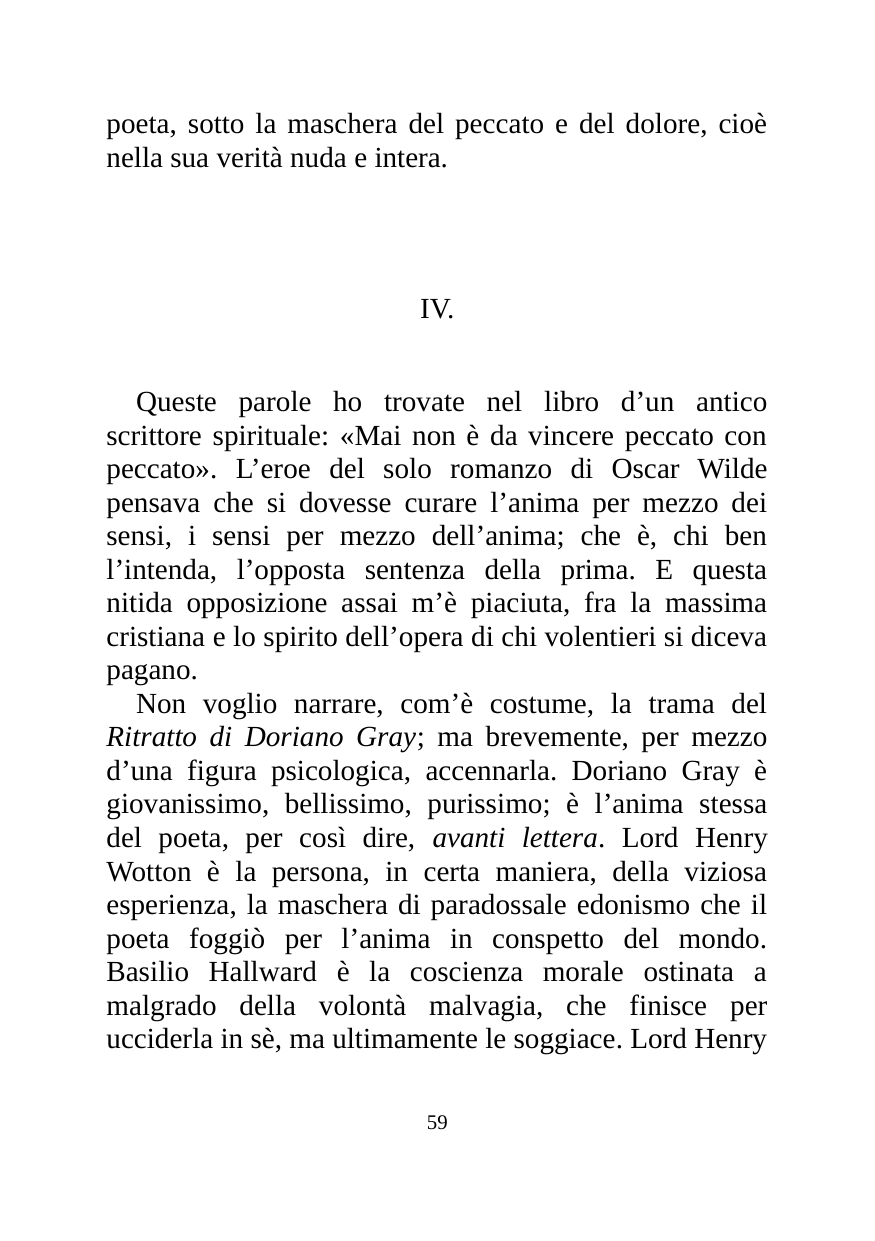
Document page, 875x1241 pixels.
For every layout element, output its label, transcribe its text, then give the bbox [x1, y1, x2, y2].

text Non voglio narrare, com’è costume, la trama del Ritratto di Doriano Gray; ma brevemente, per mezzo d’una figura psicologica, accennarla. Doriano Gray è giovanissimo, bellissimo, purissimo; è l’anima stessa del poeta, per così dire, avanti lettera. Lord Henry Wotton è la persona, in certa maniera, della viziosa esperienza, la maschera di paradossale edonismo che il poeta foggiò per l’anima in conspetto del mondo. Basilio Hallward è la coscienza morale ostinata a malgrado della volontà malvagia, che finisce per ucciderla in sè, ma ultimamente le soggiace. Lord Henry [106, 686, 768, 1055]
subtitle IV. [106, 291, 768, 325]
text Queste parole ho trovate nel libro d’un antico scrittore spirituale: «Mai non è da vincere peccato con peccato». L’eroe del solo romanzo di Oscar Wilde pensava che si dovesse curare l’anima per mezzo dei sensi, i sensi per mezzo dell’anima; che è, chi ben l’intenda, l’opposta sentenza della prima. E questa nitida opposizione assai m’è piaciuta, fra la massima cristiana e lo spirito dell’opera di chi volentieri si diceva pagano. [106, 384, 768, 686]
text poeta, sotto la maschera del peccato e del dolore, cioè nella sua verità nuda e intera. [106, 106, 768, 173]
